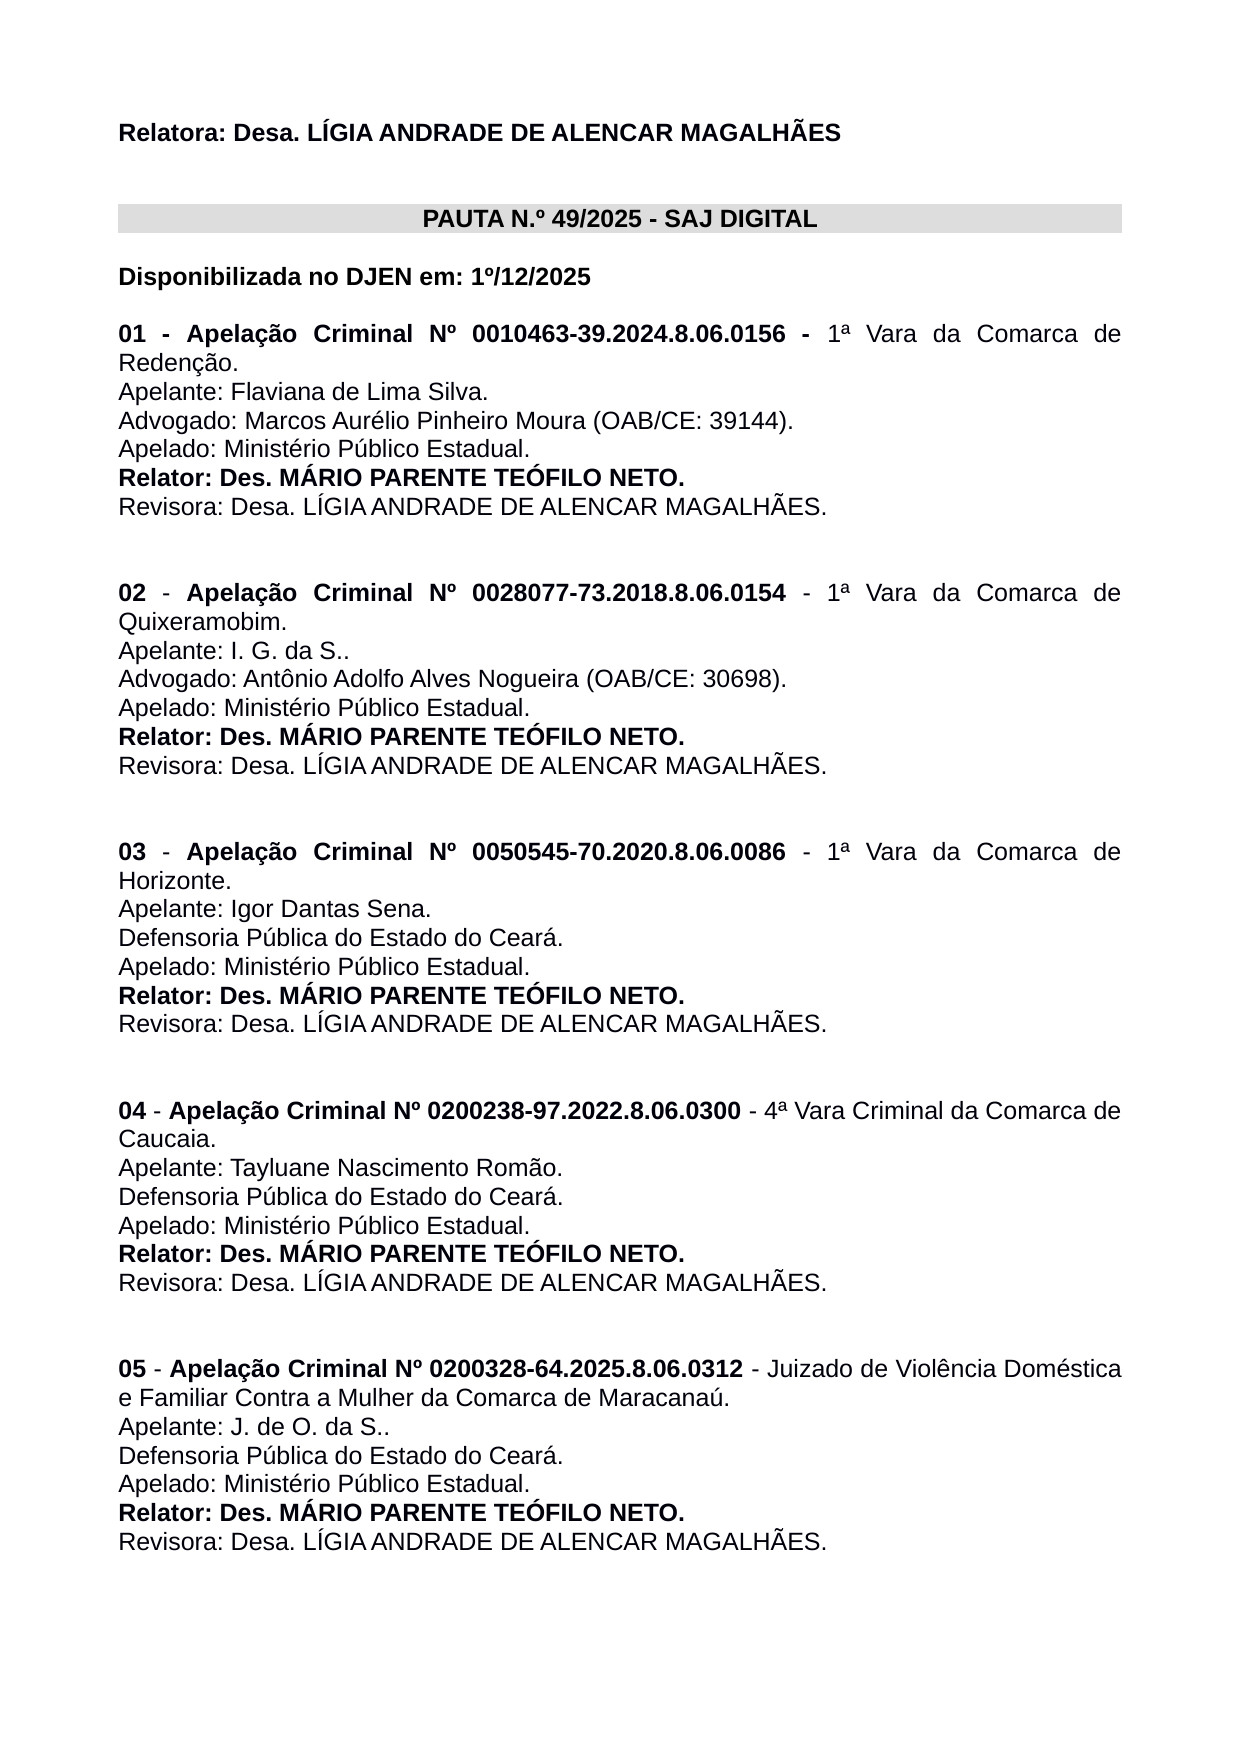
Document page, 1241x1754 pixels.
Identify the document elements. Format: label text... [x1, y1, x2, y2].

text Apelado: Ministério Público Estadual. [118, 1469, 1122, 1498]
text Revisora: Desa. LÍGIA ANDRADE DE ALENCAR MAGALHÃES. [118, 1268, 1122, 1297]
text 04 - Apelação Criminal Nº 0200238-97.2022.8.06.0300 - 4ª Vara Criminal da Comarca de Caucaia. [118, 1096, 1122, 1153]
text Advogado: Antônio Adolfo Alves Nogueira (OAB/CE: 30698). [118, 664, 1122, 693]
text Advogado: Marcos Aurélio Pinheiro Moura (OAB/CE: 39144). [118, 406, 1122, 434]
text Relator: Des. MÁRIO PARENTE TEÓFILO NETO. [118, 463, 1122, 492]
text Defensoria Pública do Estado do Ceará. [118, 1182, 1122, 1211]
text Apelante: I. G. da S.. [118, 636, 1122, 664]
text 03 - Apelação Criminal Nº 0050545-70.2020.8.06.0086 - 1ª Vara da Comarca de Horizonte. [118, 837, 1122, 894]
text Revisora: Desa. LÍGIA ANDRADE DE ALENCAR MAGALHÃES. [118, 751, 1122, 779]
text Relator: Des. MÁRIO PARENTE TEÓFILO NETO. [118, 981, 1122, 1009]
text Apelante: Tayluane Nascimento Romão. [118, 1153, 1122, 1182]
text Apelante: Flaviana de Lima Silva. [118, 377, 1122, 406]
text Apelante: J. de O. da S.. [118, 1412, 1122, 1441]
text Apelado: Ministério Público Estadual. [118, 693, 1122, 722]
text Relator: Des. MÁRIO PARENTE TEÓFILO NETO. [118, 722, 1122, 751]
text 01 - Apelação Criminal Nº 0010463-39.2024.8.06.0156 - 1ª Vara da Comarca de Redenção. [118, 319, 1122, 377]
text Apelado: Ministério Público Estadual. [118, 434, 1122, 463]
text Defensoria Pública do Estado do Ceará. [118, 923, 1122, 952]
text Revisora: Desa. LÍGIA ANDRADE DE ALENCAR MAGALHÃES. [118, 1527, 1122, 1556]
text Relator: Des. MÁRIO PARENTE TEÓFILO NETO. [118, 1498, 1122, 1527]
text Apelante: Igor Dantas Sena. [118, 894, 1122, 923]
text Relator: Des. MÁRIO PARENTE TEÓFILO NETO. [118, 1239, 1122, 1268]
text Apelado: Ministério Público Estadual. [118, 952, 1122, 981]
text 05 - Apelação Criminal Nº 0200328-64.2025.8.06.0312 - Juizado de Violência Doméstica e Familiar Contra a Mulher da Comarca de Maracanaú. [118, 1354, 1122, 1412]
text 02 - Apelação Criminal Nº 0028077-73.2018.8.06.0154 - 1ª Vara da Comarca de Quixeramobim. [118, 578, 1122, 636]
text Defensoria Pública do Estado do Ceará. [118, 1441, 1122, 1469]
text PAUTA N.º 49/2025 - SAJ DIGITAL [118, 204, 1122, 233]
text Revisora: Desa. LÍGIA ANDRADE DE ALENCAR MAGALHÃES. [118, 492, 1122, 521]
text Disponibilizada no DJEN em: 1º/12/2025 [118, 262, 1122, 291]
text Apelado: Ministério Público Estadual. [118, 1211, 1122, 1239]
text Revisora: Desa. LÍGIA ANDRADE DE ALENCAR MAGALHÃES. [118, 1009, 1122, 1038]
text Relatora: Desa. LÍGIA ANDRADE DE ALENCAR MAGALHÃES [118, 118, 1122, 147]
